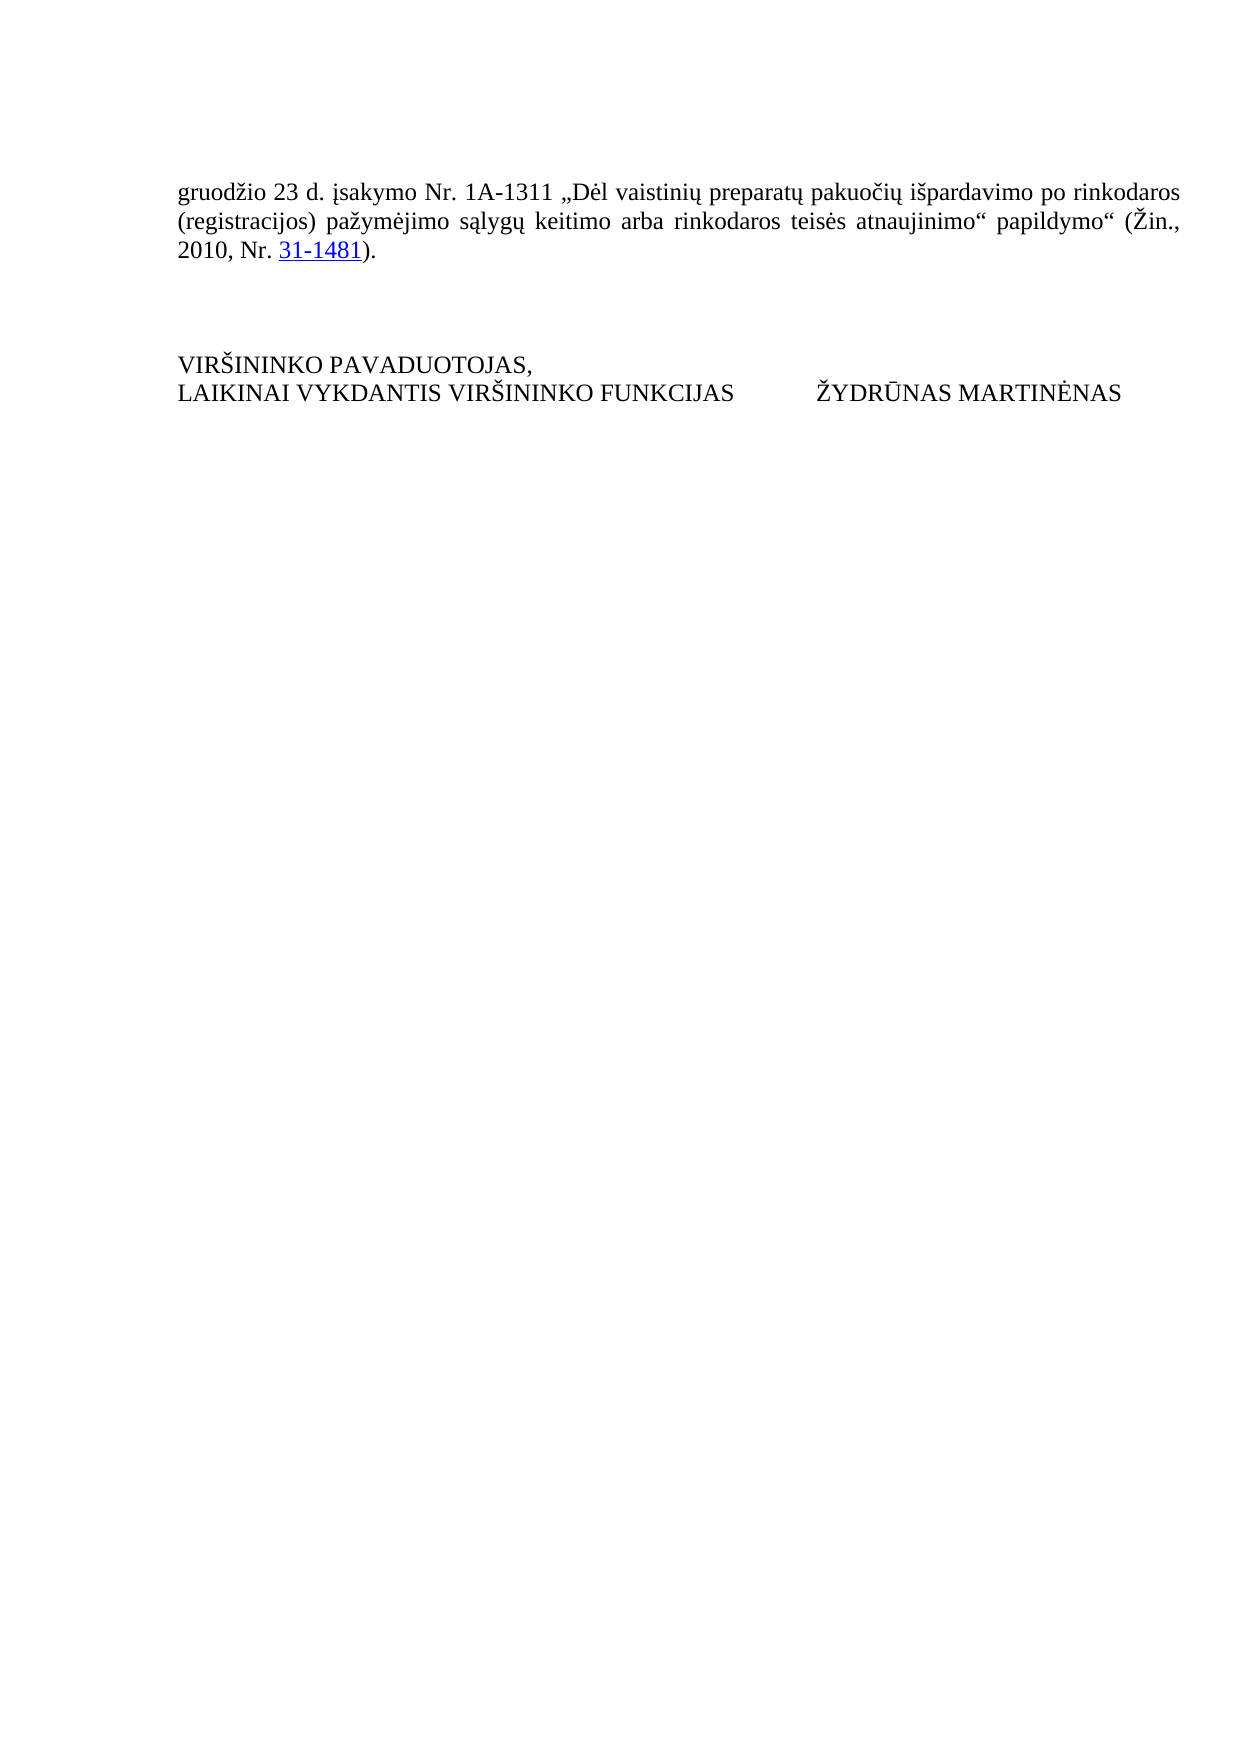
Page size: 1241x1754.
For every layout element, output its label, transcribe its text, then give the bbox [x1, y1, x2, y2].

text gruodžio 23 d. įsakymo Nr. 1A-1311 „Dėl vaistinių preparatų pakuočių išpardavimo po rinkodaros (registracijos) pažymėjimo sąlygų keitimo arba rinkodaros teisės atnaujinimo“ papildymo“ (Žin., 2010, Nr. 31-1481). [177, 177, 1181, 263]
text laikinai vykdantis viršininko funkcijas Žydrūnas Martinėnas [177, 378, 1181, 407]
text Viršininko pavaduotojas, [177, 350, 1181, 378]
